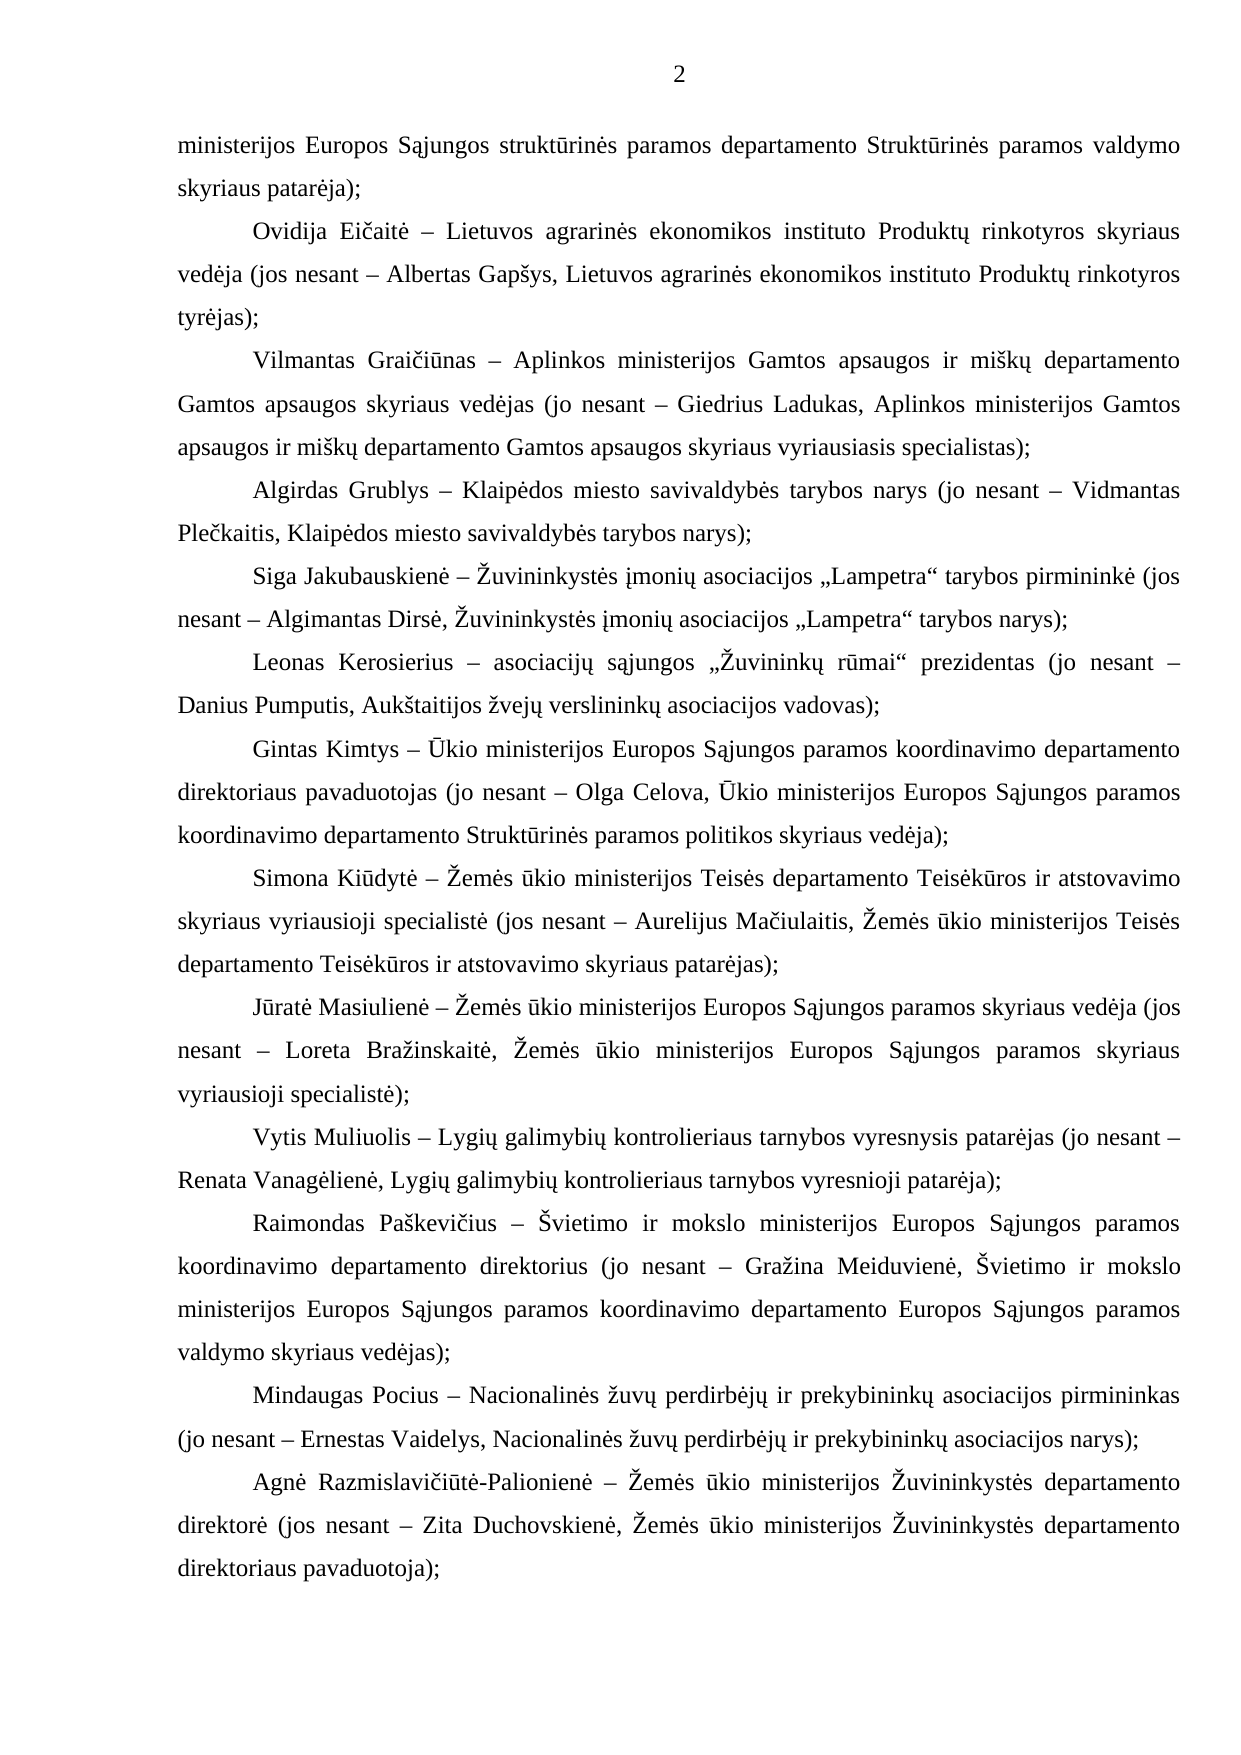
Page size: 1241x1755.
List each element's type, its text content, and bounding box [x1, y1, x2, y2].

text Mindaugas Pocius – Nacionalinės žuvų perdirbėjų ir prekybininkų asociacijos pirmininkas (jo nesant – Ernestas Vaidelys, Nacionalinės žuvų perdirbėjų ir prekybininkų asociacijos narys); [177, 1381, 1181, 1452]
text Algirdas Grublys – Klaipėdos miesto savivaldybės tarybos narys (jo nesant – Vidmantas Plečkaitis, Klaipėdos miesto savivaldybės tarybos narys); [177, 475, 1181, 547]
text Vilmantas Graičiūnas – Aplinkos ministerijos Gamtos apsaugos ir miškų departamento Gamtos apsaugos skyriaus vedėjas (jo nesant – Giedrius Ladukas, Aplinkos ministerijos Gamtos apsaugos ir miškų departamento Gamtos apsaugos skyriaus vyriausiasis specialistas); [177, 346, 1181, 461]
text Leonas Kerosierius – asociacijų sąjungos „Žuvininkų rūmai“ prezidentas (jo nesant – Danius Pumputis, Aukštaitijos žvejų verslininkų asociacijos vadovas); [177, 647, 1181, 719]
text Jūratė Masiulienė – Žemės ūkio ministerijos Europos Sąjungos paramos skyriaus vedėja (jos nesant – Loreta Bražinskaitė, Žemės ūkio ministerijos Europos Sąjungos paramos skyriaus vyriausioji specialistė); [177, 992, 1181, 1107]
text ministerijos Europos Sąjungos struktūrinės paramos departamento Struktūrinės paramos valdymo skyriaus patarėja); [177, 130, 1181, 202]
text Vytis Muliuolis – Lygių galimybių kontrolieriaus tarnybos vyresnysis patarėjas (jo nesant – Renata Vanagėlienė, Lygių galimybių kontrolieriaus tarnybos vyresnioji patarėja); [177, 1122, 1181, 1194]
text Siga Jakubauskienė – Žuvininkystės įmonių asociacijos „Lampetra“ tarybos pirmininkė (jos nesant – Algimantas Dirsė, Žuvininkystės įmonių asociacijos „Lampetra“ tarybos narys); [177, 561, 1181, 633]
text Agnė Razmislavičiūtė-Palionienė – Žemės ūkio ministerijos Žuvininkystės departamento direktorė (jos nesant – Zita Duchovskienė, Žemės ūkio ministerijos Žuvininkystės departamento direktoriaus pavaduotoja); [177, 1467, 1181, 1582]
text Gintas Kimtys – Ūkio ministerijos Europos Sąjungos paramos koordinavimo departamento direktoriaus pavaduotojas (jo nesant – Olga Celova, Ūkio ministerijos Europos Sąjungos paramos koordinavimo departamento Struktūrinės paramos politikos skyriaus vedėja); [177, 734, 1181, 849]
text Raimondas Paškevičius – Švietimo ir mokslo ministerijos Europos Sąjungos paramos koordinavimo departamento direktorius (jo nesant – Gražina Meiduvienė, Švietimo ir mokslo ministerijos Europos Sąjungos paramos koordinavimo departamento Europos Sąjungos paramos valdymo skyriaus vedėjas); [177, 1208, 1181, 1366]
text Simona Kiūdytė – Žemės ūkio ministerijos Teisės departamento Teisėkūros ir atstovavimo skyriaus vyriausioji specialistė (jos nesant – Aurelijus Mačiulaitis, Žemės ūkio ministerijos Teisės departamento Teisėkūros ir atstovavimo skyriaus patarėjas); [177, 863, 1181, 978]
text Ovidija Eičaitė – Lietuvos agrarinės ekonomikos instituto Produktų rinkotyros skyriaus vedėja (jos nesant – Albertas Gapšys, Lietuvos agrarinės ekonomikos instituto Produktų rinkotyros tyrėjas); [177, 216, 1181, 331]
